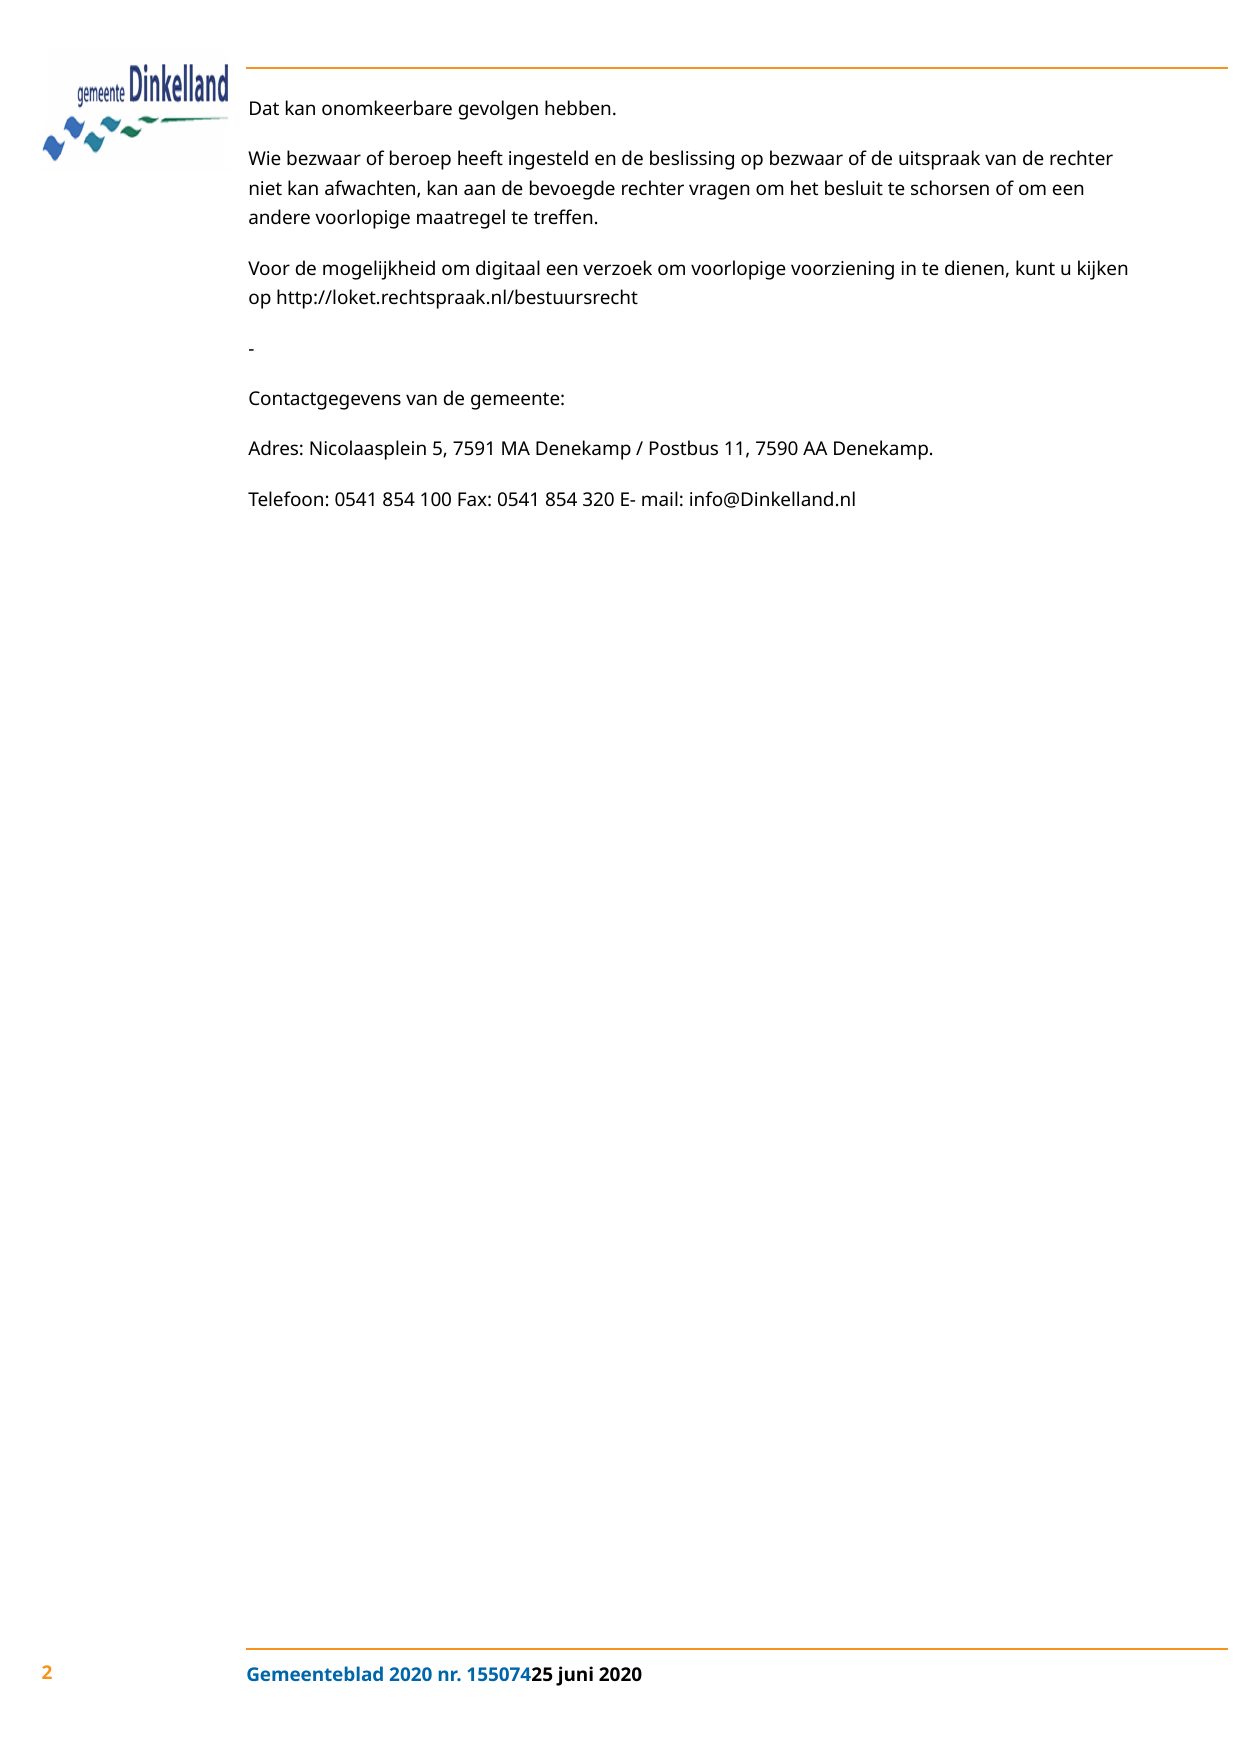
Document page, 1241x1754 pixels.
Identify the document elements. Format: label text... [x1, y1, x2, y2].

text Dat kan onomkeerbare gevolgen hebben. [248, 95, 1152, 121]
text - [248, 335, 1152, 361]
text Telefoon: 0541 854 100 Fax: 0541 854 320 E- mail: info@Dinkelland.nl [248, 486, 1152, 512]
text Contactgegevens van de gemeente: [248, 385, 1152, 411]
text Wie bezwaar of beroep heeft ingesteld en de beslissing op bezwaar of de uitspraak van de rechter niet kan afwachten, kan aan de bevoegde rechter vragen om het besluit te schorsen of om een andere voorlopige maatregel te treffen. [248, 145, 1152, 230]
picture [41, 47, 231, 172]
text Adres: Nicolaasplein 5, 7591 MA Denekamp / Postbus 11, 7590 AA Denekamp. [248, 436, 1152, 461]
text Voor de mogelijkheid om digitaal een verzoek om voorlopige voorziening in te dienen, kunt u kijken op http://loket.rechtspraak.nl/bestuursrecht [248, 255, 1152, 310]
